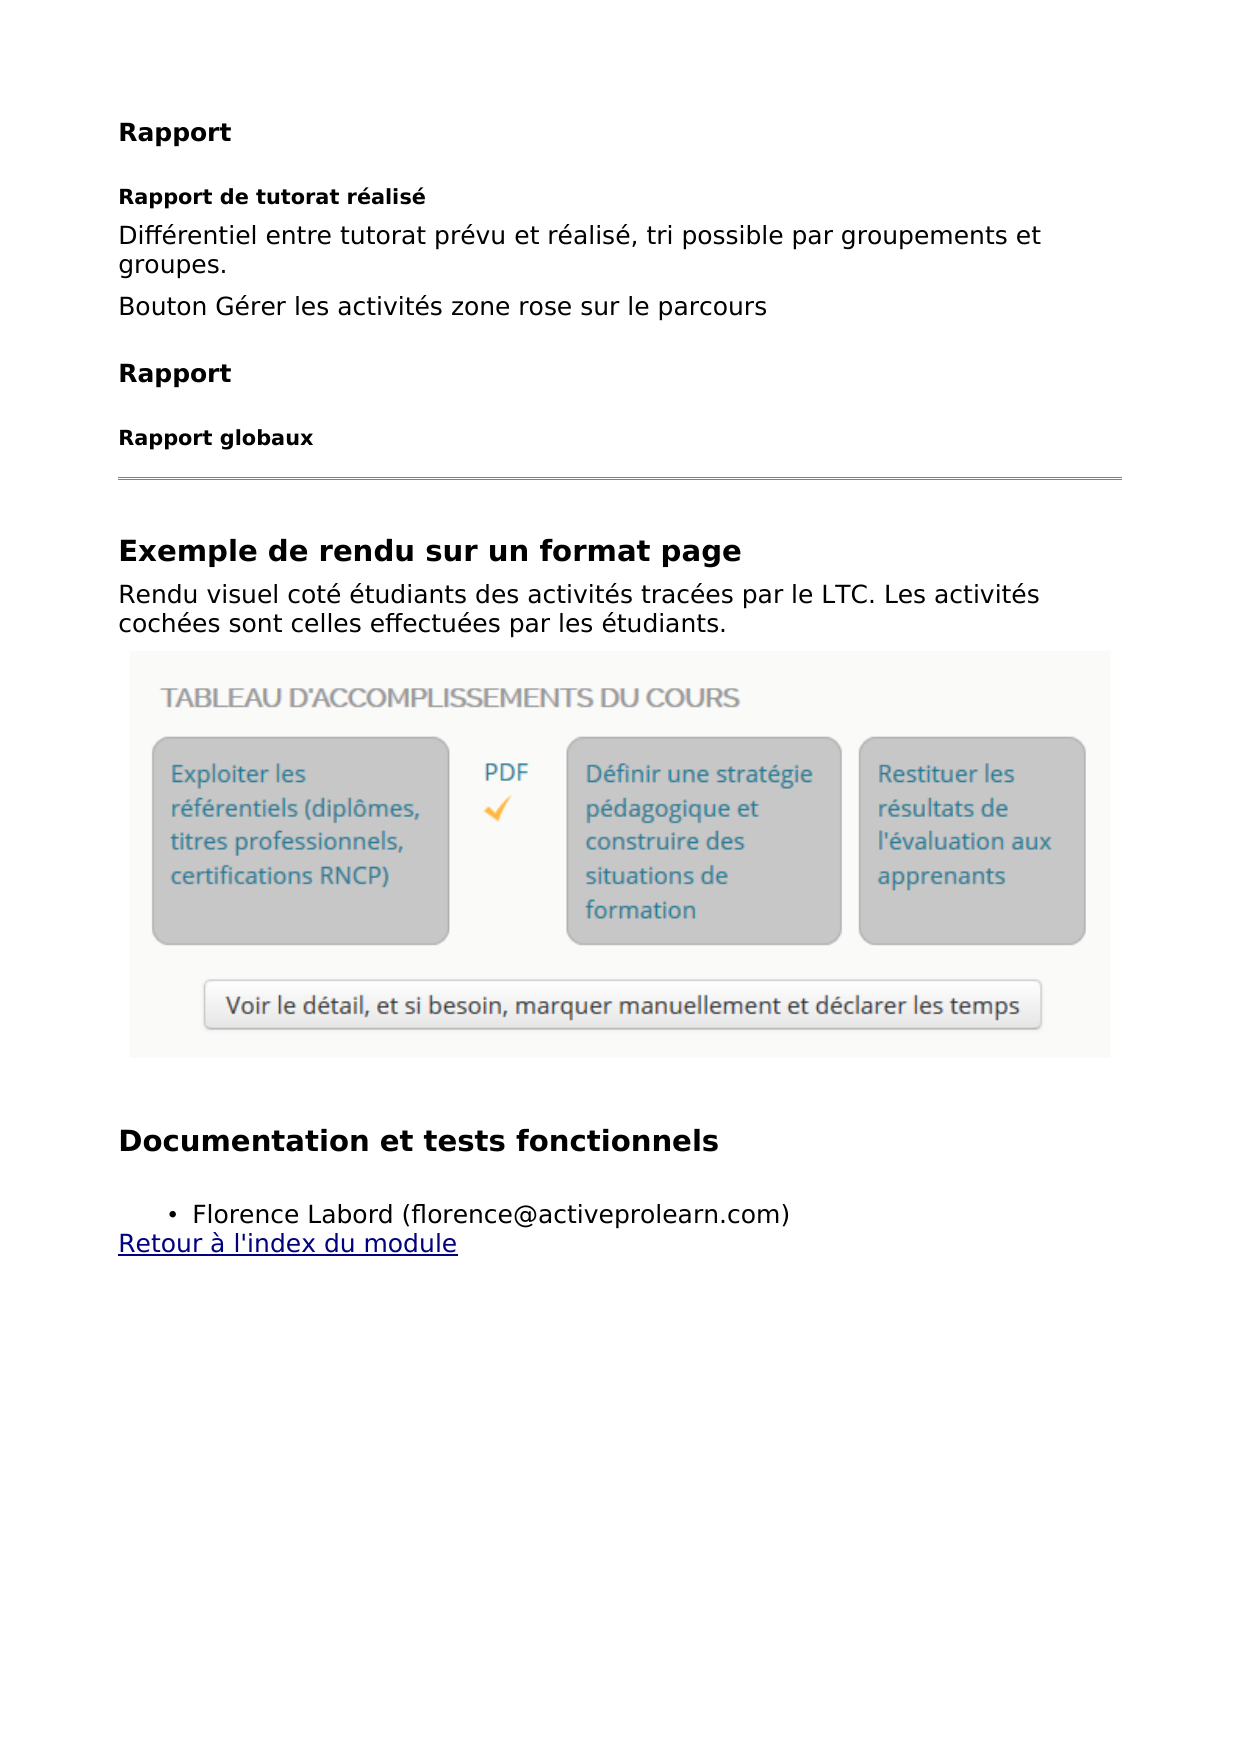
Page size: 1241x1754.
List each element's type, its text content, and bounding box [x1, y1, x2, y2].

text Retour à l'index du module [118, 1229, 1122, 1258]
subtitle Documentation et tests fonctionnels [118, 1124, 1122, 1158]
subtitle Rapport globaux [118, 426, 1122, 450]
list Florence Labord (florence@activeprolearn.com) [177, 1200, 1122, 1229]
subtitle Exemple de rendu sur un format page [118, 534, 1122, 568]
subtitle Rapport [118, 359, 1122, 388]
picture [129, 651, 1111, 1058]
subtitle Rapport de tutorat réalisé [118, 185, 1122, 209]
text Différentiel entre tutorat prévu et réalisé, tri possible par groupements et groupes. [118, 222, 1122, 280]
text Bouton Gérer les activités zone rose sur le parcours [118, 292, 1122, 322]
text Rendu visuel coté étudiants des activités tracées par le LTC. Les activités cochées sont celles effectuées par les étudiants. [118, 580, 1122, 639]
subtitle Rapport [118, 118, 1122, 147]
